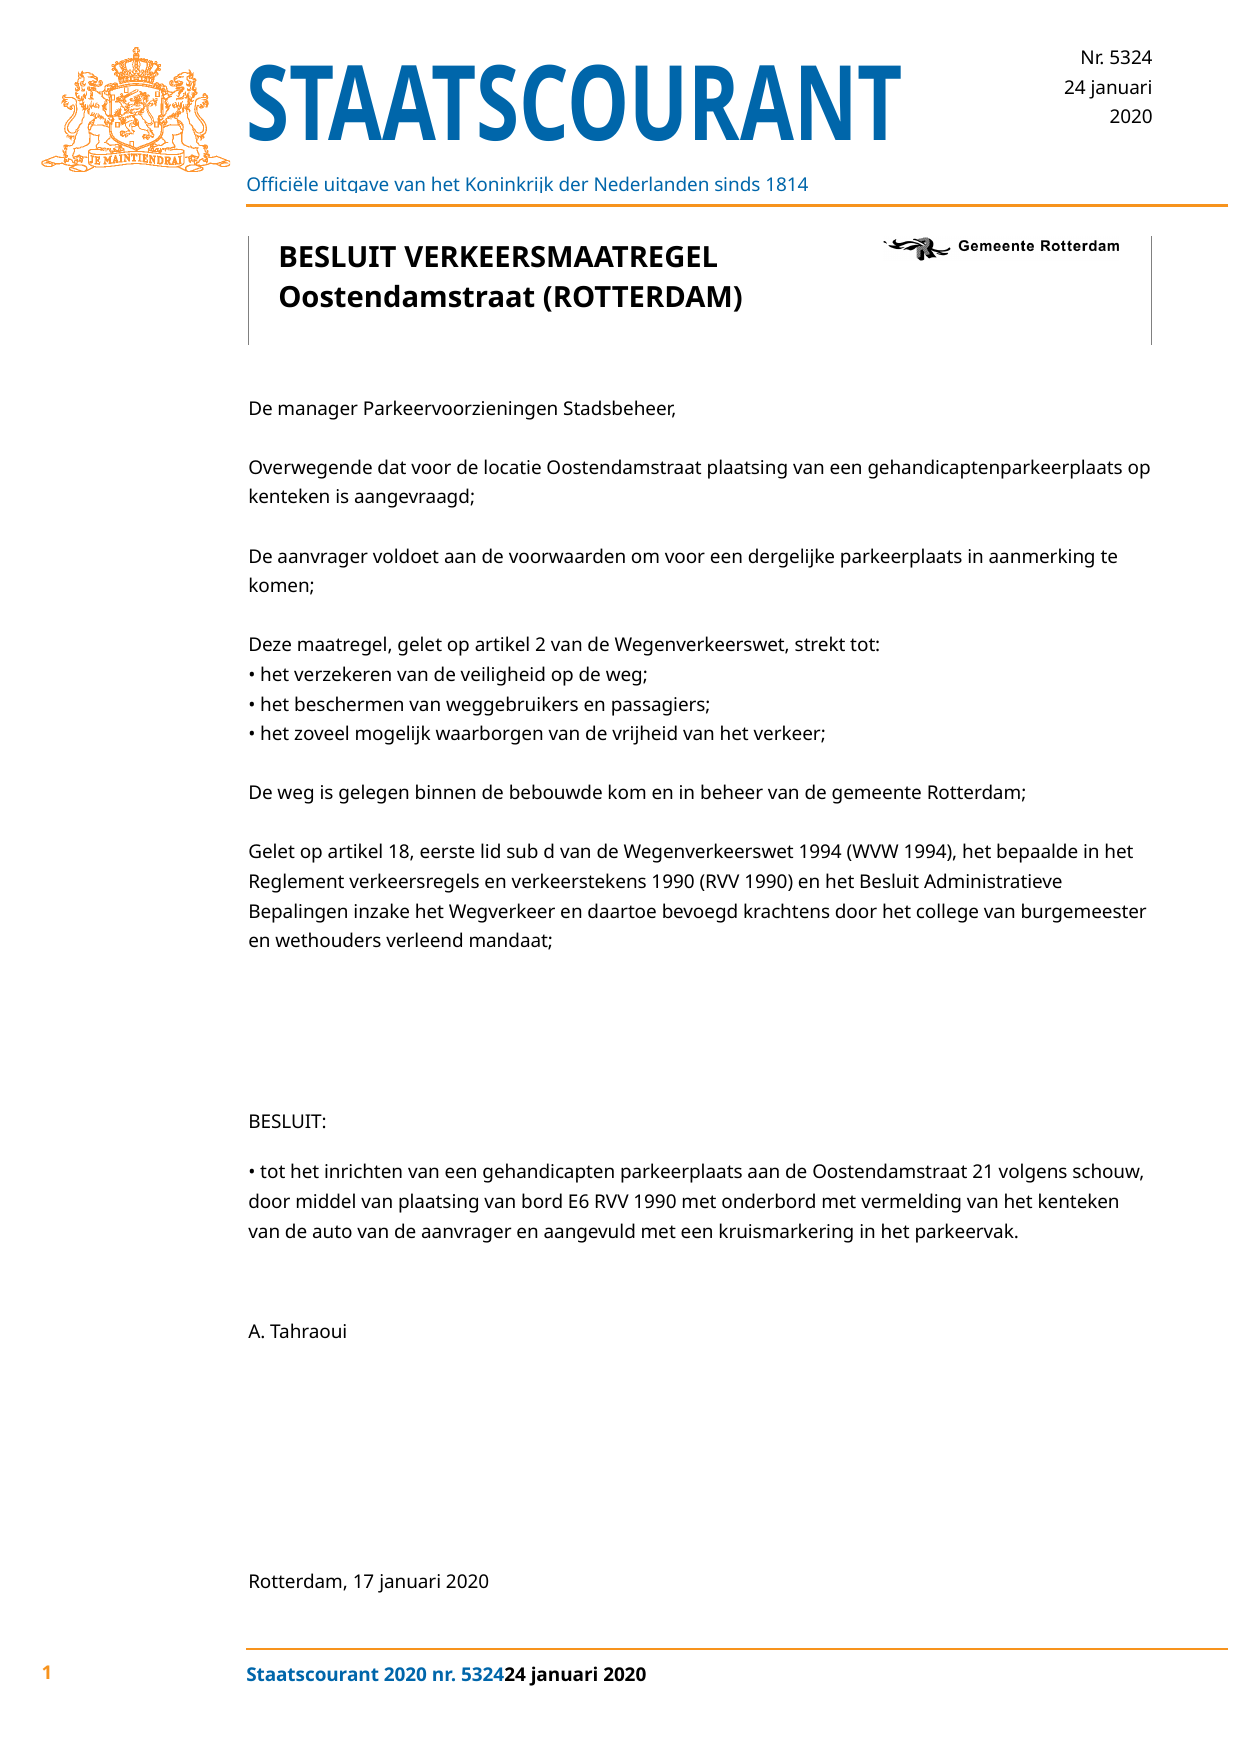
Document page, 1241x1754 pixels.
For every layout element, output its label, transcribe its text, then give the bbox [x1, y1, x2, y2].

text • tot het inrichten van een gehandicapten parkeerplaats aan de Oostendamstraat 21 volgens schouw, door middel van plaatsing van bord E6 RVV 1990 met onderbord met vermelding van het kenteken van de auto van de aanvrager en aangevuld met een kruismarkering in het parkeervak. [248, 1159, 1152, 1244]
text • het verzekeren van de veiligheid op de weg; [248, 661, 1152, 687]
text BESLUIT: [248, 1108, 1152, 1134]
text A. Tahraoui [248, 1319, 1152, 1344]
picture [41, 47, 231, 172]
text • het beschermen van weggebruikers en passagiers; [248, 691, 1152, 717]
text De manager Parkeervoorzieningen Stadsbeheer, [248, 395, 1152, 421]
text De weg is gelegen binnen de bebouwde kom en in beheer van de gemeente Rotterdam; [248, 779, 1152, 805]
table_header [850, 236, 1151, 345]
text De aanvrager voldoet aan de voorwaarden om voor een dergelijke parkeerplaats in aanmerking te komen; [248, 543, 1152, 598]
picture [882, 236, 1119, 261]
text Deze maatregel, gelet op artikel 2 van de Wegenverkeerswet, strekt tot: [248, 632, 1152, 657]
text Overwegende dat voor de locatie Oostendamstraat plaatsing van een gehandicaptenparkeerplaats op kenteken is aangevraagd; [248, 454, 1152, 509]
text Rotterdam, 17 januari 2020 [248, 1568, 1152, 1594]
table_header BESLUIT VERKEERSMAATREGEL Oostendamstraat (ROTTERDAM) [249, 236, 850, 345]
text Gelet op artikel 18, eerste lid sub d van de Wegenverkeerswet 1994 (WVW 1994), het bepaalde in het Reglement verkeersregels en verkeerstekens 1990 (RVV 1990) en het Besluit Administratieve Bepalingen inzake het Wegverkeer en daartoe bevoegd krachtens door het college van burgemeester en wethouders verleend mandaat; [248, 839, 1152, 953]
text • het zoveel mogelijk waarborgen van de vrijheid van het verkeer; [248, 720, 1152, 746]
